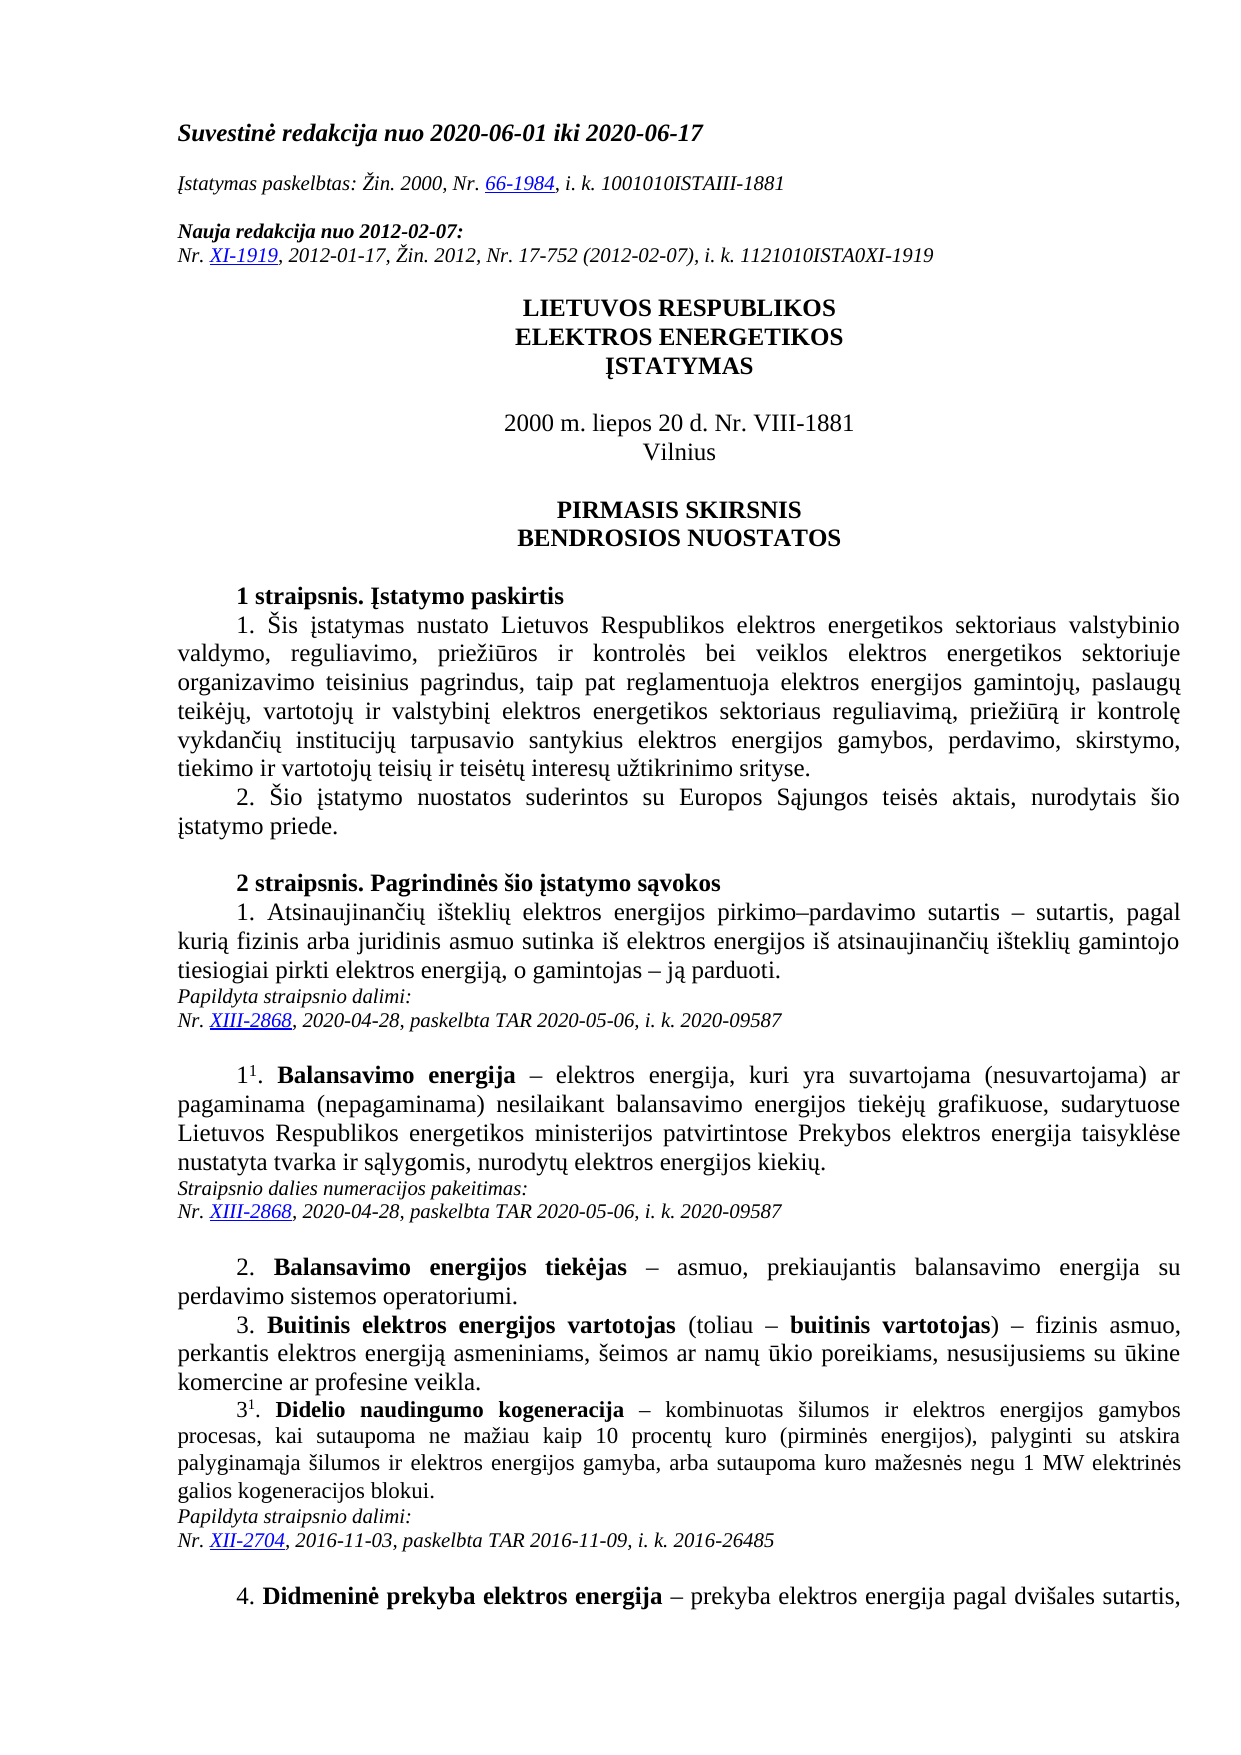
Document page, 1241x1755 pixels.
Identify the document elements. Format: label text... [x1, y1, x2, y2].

text Nr. XIII-2868, 2020-04-28, paskelbta TAR 2020-05-06, i. k. 2020-09587 [177, 1008, 1181, 1032]
text 3. Buitinis elektros energijos vartotojas (toliau – buitinis vartotojas) – fizinis asmuo, perkantis elektros energiją asmeniniams, šeimos ar namų ūkio poreikiams, nesusijusiems su ūkine komercine ar profesine veikla. [177, 1310, 1181, 1396]
text LIETUVOS RESPUBLIKOS ELEKTROS ENERGETIKOS ĮSTATYMAS [177, 293, 1181, 380]
text 4. Didmeninė prekyba elektros energija – prekyba elektros energija pagal dvišales sutartis, [177, 1581, 1181, 1609]
text 2. Balansavimo energijos tiekėjas – asmuo, prekiaujantis balansavimo energija su perdavimo sistemos operatoriumi. [177, 1252, 1181, 1310]
text PIRMASIS SKIRSNIS [177, 495, 1181, 523]
text Nauja redakcija nuo 2012-02-07: [177, 219, 1181, 243]
text 2 straipsnis. Pagrindinės šio įstatymo sąvokos [177, 868, 1181, 897]
text 1. Atsinaujinančių išteklių elektros energijos pirkimo–pardavimo sutartis – sutartis, pagal kurią fizinis arba juridinis asmuo sutinka iš elektros energijos iš atsinaujinančių išteklių gamintojo tiesiogiai pirkti elektros energiją, o gamintojas – ją parduoti. [177, 897, 1181, 983]
text 11. Balansavimo energija – elektros energija, kuri yra suvartojama (nesuvartojama) ar pagaminama (nepagaminama) nesilaikant balansavimo energijos tiekėjų grafikuose, sudarytuose Lietuvos Respublikos energetikos ministerijos patvirtintose Prekybos elektros energija taisyklėse nustatyta tvarka ir sąlygomis, nurodytų elektros energijos kiekių. [177, 1060, 1181, 1175]
text 1 straipsnis. Įstatymo paskirtis [177, 581, 1181, 610]
text BENDROSIOS NUOSTATOS [177, 523, 1181, 552]
text Įstatymas paskelbtas: Žin. 2000, Nr. 66-1984, i. k. 1001010ISTAIII-1881 [177, 171, 1181, 195]
text Papildyta straipsnio dalimi: [177, 1504, 1181, 1528]
text Vilnius [177, 437, 1181, 466]
text 1. Šis įstatymas nustato Lietuvos Respublikos elektros energetikos sektoriaus valstybinio valdymo, reguliavimo, priežiūros ir kontrolės bei veiklos elektros energetikos sektoriuje organizavimo teisinius pagrindus, taip pat reglamentuoja elektros energijos gamintojų, paslaugų teikėjų, vartotojų ir valstybinį elektros energetikos sektoriaus reguliavimą, priežiūrą ir kontrolę vykdančių institucijų tarpusavio santykius elektros energijos gamybos, perdavimo, skirstymo, tiekimo ir vartotojų teisių ir teisėtų interesų užtikrinimo srityse. [177, 610, 1181, 782]
text Nr. XI-1919, 2012-01-17, Žin. 2012, Nr. 17-752 (2012-02-07), i. k. 1121010ISTA0XI-1919 [177, 243, 1181, 267]
text Straipsnio dalies numeracijos pakeitimas: [177, 1175, 1181, 1199]
text Nr. XIII-2868, 2020-04-28, paskelbta TAR 2020-05-06, i. k. 2020-09587 [177, 1199, 1181, 1223]
text 2. Šio įstatymo nuostatos suderintos su Europos Sąjungos teisės aktais, nurodytais šio įstatymo priede. [177, 782, 1181, 840]
text Suvestinė redakcija nuo 2020-06-01 iki 2020-06-17 [177, 118, 1181, 147]
text Papildyta straipsnio dalimi: [177, 983, 1181, 1008]
text 31. Didelio naudingumo kogeneracija – kombinuotas šilumos ir elektros energijos gamybos procesas, kai sutaupoma ne mažiau kaip 10 procentų kuro (pirminės energijos), palyginti su atskira palyginamąja šilumos ir elektros energijos gamyba, arba sutaupoma kuro mažesnės negu 1 MW elektrinės galios kogeneracijos blokui. [177, 1396, 1181, 1504]
text Nr. XII-2704, 2016-11-03, paskelbta TAR 2016-11-09, i. k. 2016-26485 [177, 1528, 1181, 1552]
text 2000 m. liepos 20 d. Nr. VIII-1881 [177, 408, 1181, 437]
